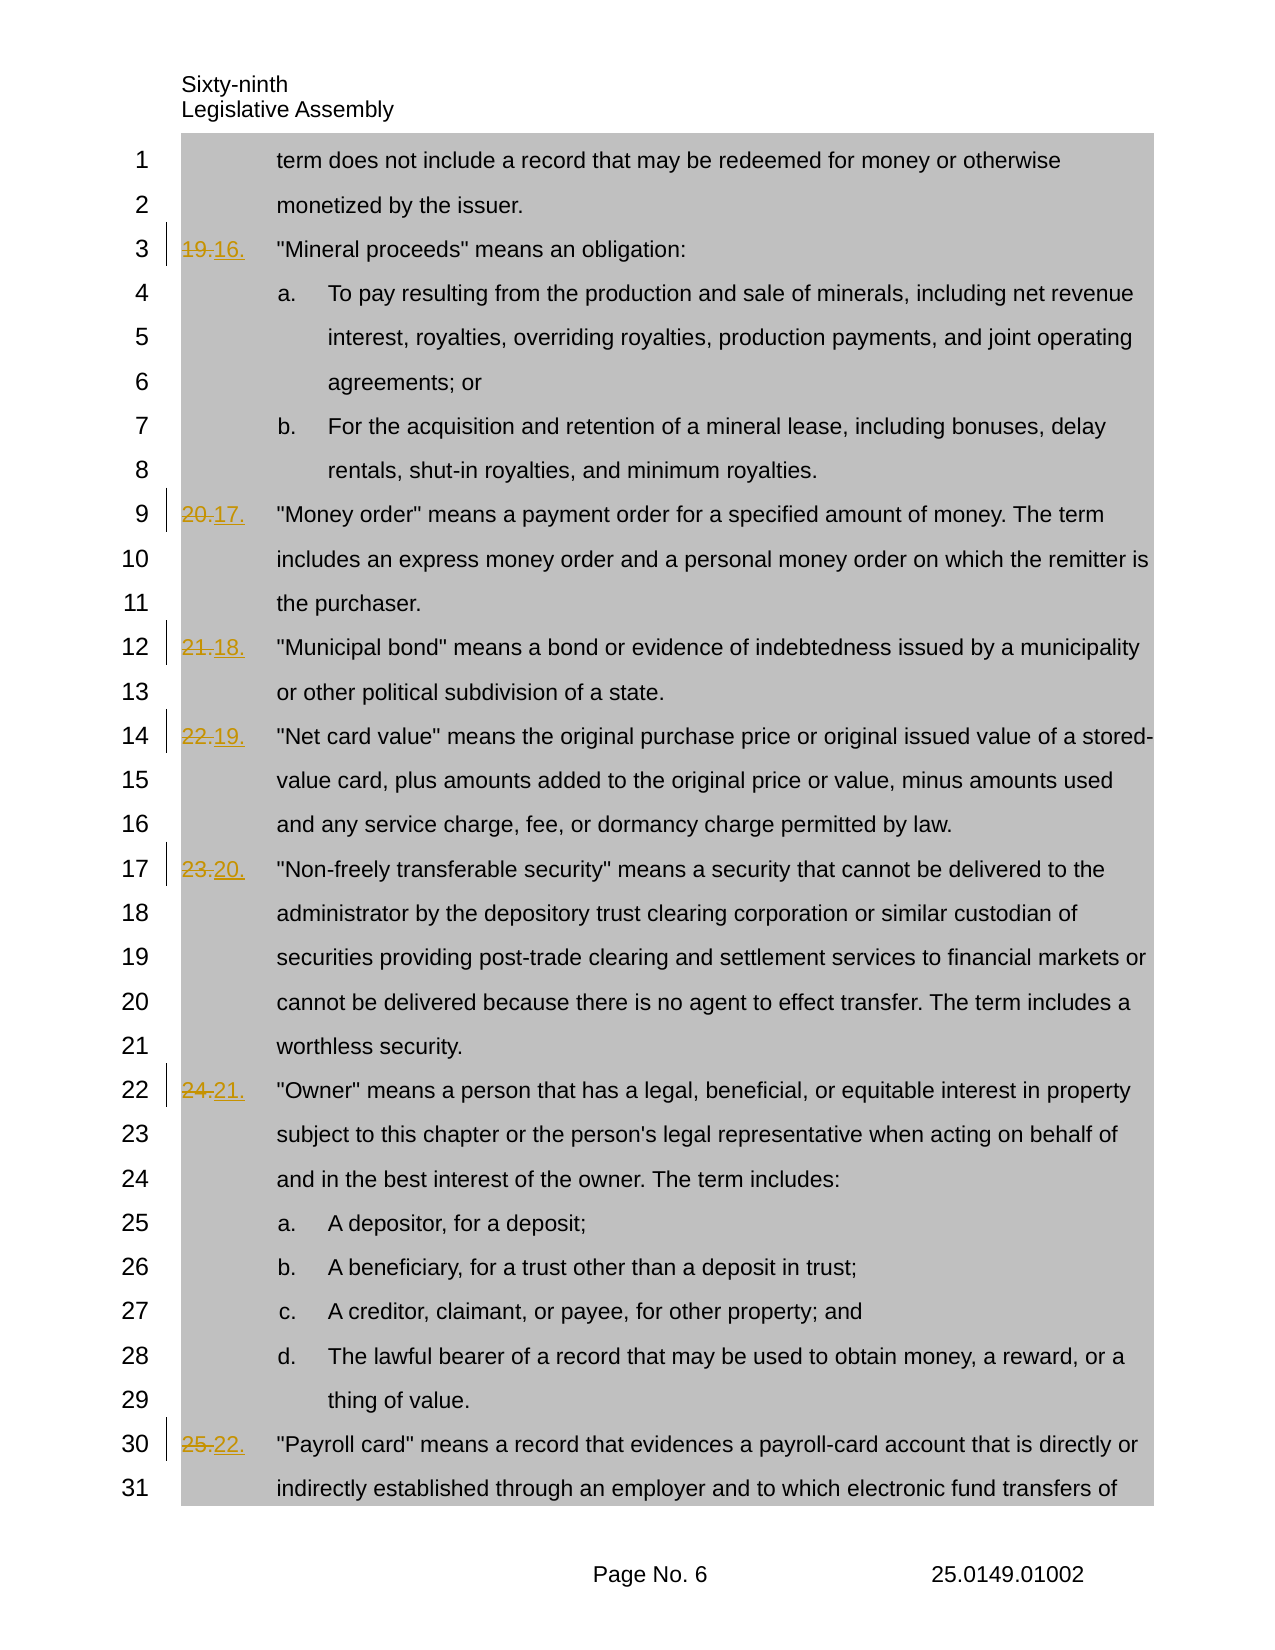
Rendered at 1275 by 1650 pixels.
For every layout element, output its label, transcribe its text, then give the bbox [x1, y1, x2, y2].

text d. The lawful bearer of a record that may be used to obtain money, a reward, or a thing of value. [181, 1329, 1154, 1417]
text 21. "Owner" means a person that has a legal, beneficial, or equitable interest in property subject to this chapter or the person's legal representative when acting on behalf of and in the best interest of the owner. The term includes: [181, 1063, 1154, 1196]
text 18. "Municipal bond" means a bond or evidence of indebtedness issued by a municipality or other political subdivision of a state. [181, 620, 1154, 709]
text a. A depositor, for a deposit; [181, 1196, 1154, 1240]
text b. A beneficiary, for a trust other than a deposit in trust; [181, 1240, 1154, 1284]
text 16. "Mineral proceeds" means an obligation: [181, 222, 1154, 266]
text c. A creditor, claimant, or payee, for other property; and [181, 1284, 1154, 1329]
text 20. "Non‑freely transferable security" means a security that cannot be delivered to the administrator by the depository trust clearing corporation or similar custodian of securities providing post-trade clearing and settlement services to financial markets or cannot be delivered because there is no agent to effect transfer. The term includes a worthless security. [181, 842, 1154, 1063]
text 17. "Money order" means a payment order for a specified amount of money. The term includes an express money order and a personal money order on which the remitter is the purchaser. [181, 487, 1154, 620]
text 19. "Net card value" means the original purchase price or original issued value of a stored-value card, plus amounts added to the original price or value, minus amounts used and any service charge, fee, or dormancy charge permitted by law. [181, 709, 1154, 842]
text b. For the acquisition and retention of a mineral lease, including bonuses, delay rentals, shut‑in royalties, and minimum royalties. [181, 399, 1154, 487]
text a. To pay resulting from the production and sale of minerals, including net revenue interest, royalties, overriding royalties, production payments, and joint operating agreements; or [181, 266, 1154, 399]
text term does not include a record that may be redeemed for money or otherwise monetized by the issuer. [181, 133, 1154, 222]
text 22. "Payroll card" means a record that evidences a payroll-card account that is directly or indirectly established through an employer and to which electronic fund transfers of [181, 1417, 1154, 1506]
